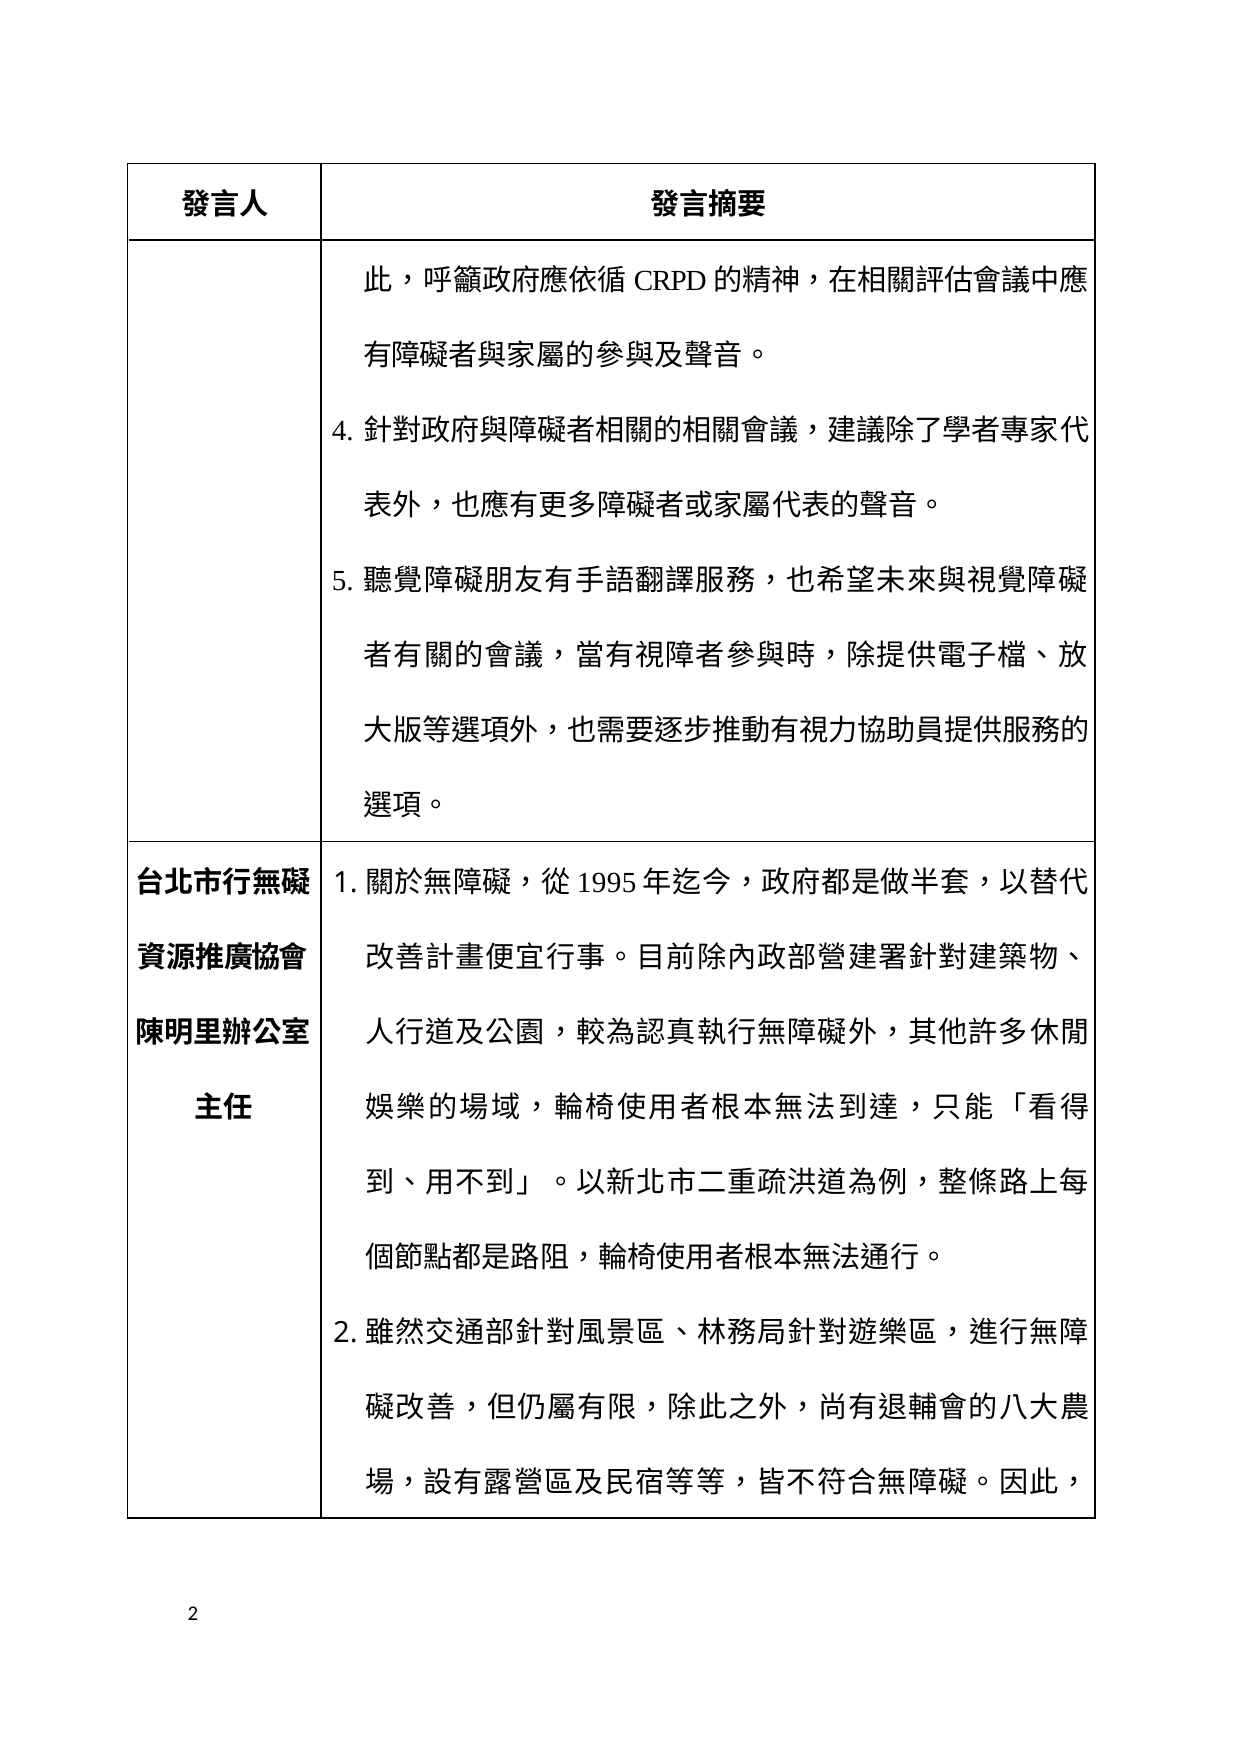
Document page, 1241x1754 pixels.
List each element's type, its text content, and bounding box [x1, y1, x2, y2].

table_header 發言人 [128, 164, 320, 239]
table_cell 台北市行無礙資源推廣協會 陳明里辦公室主任 [128, 842, 320, 1517]
table_cell [128, 240, 320, 841]
table_cell 此，呼籲政府應依循CRPD的精神，在相關評估會議中應有障礙者與家屬的參與及聲音。 針對政府與障礙者相關的相關會議，建議除了學者專家代表外，也應有更多障礙者或家屬代表的聲音。 聽覺障礙朋友有手語翻譯服務，也希望未來與視覺障礙者有關的會議，當有視障者參與時，除提供電子檔、放大版等選項外，也需要逐步推動有視力協助員提供服務的選項。 [322, 241, 1094, 841]
table_header 發言摘要 [322, 164, 1094, 239]
table_cell 關於無障礙，從1995年迄今，政府都是做半套，以替代改善計畫便宜行事。目前除內政部營建署針對建築物、人行道及公園，較為認真執行無障礙外，其他許多休閒娛樂的場域，輪椅使用者根本無法到達，只能「看得到、用不到」。以新北市二重疏洪道為例，整條路上每個節點都是路阻，輪椅使用者根本無法通行。 雖然交通部針對風景區、林務局針對遊樂區，進行無障礙改善，但仍屬有限，除此之外，尚有退輔會的八大農場，設有露營區及民宿等等，皆不符合無障礙。因此， [322, 842, 1094, 1517]
